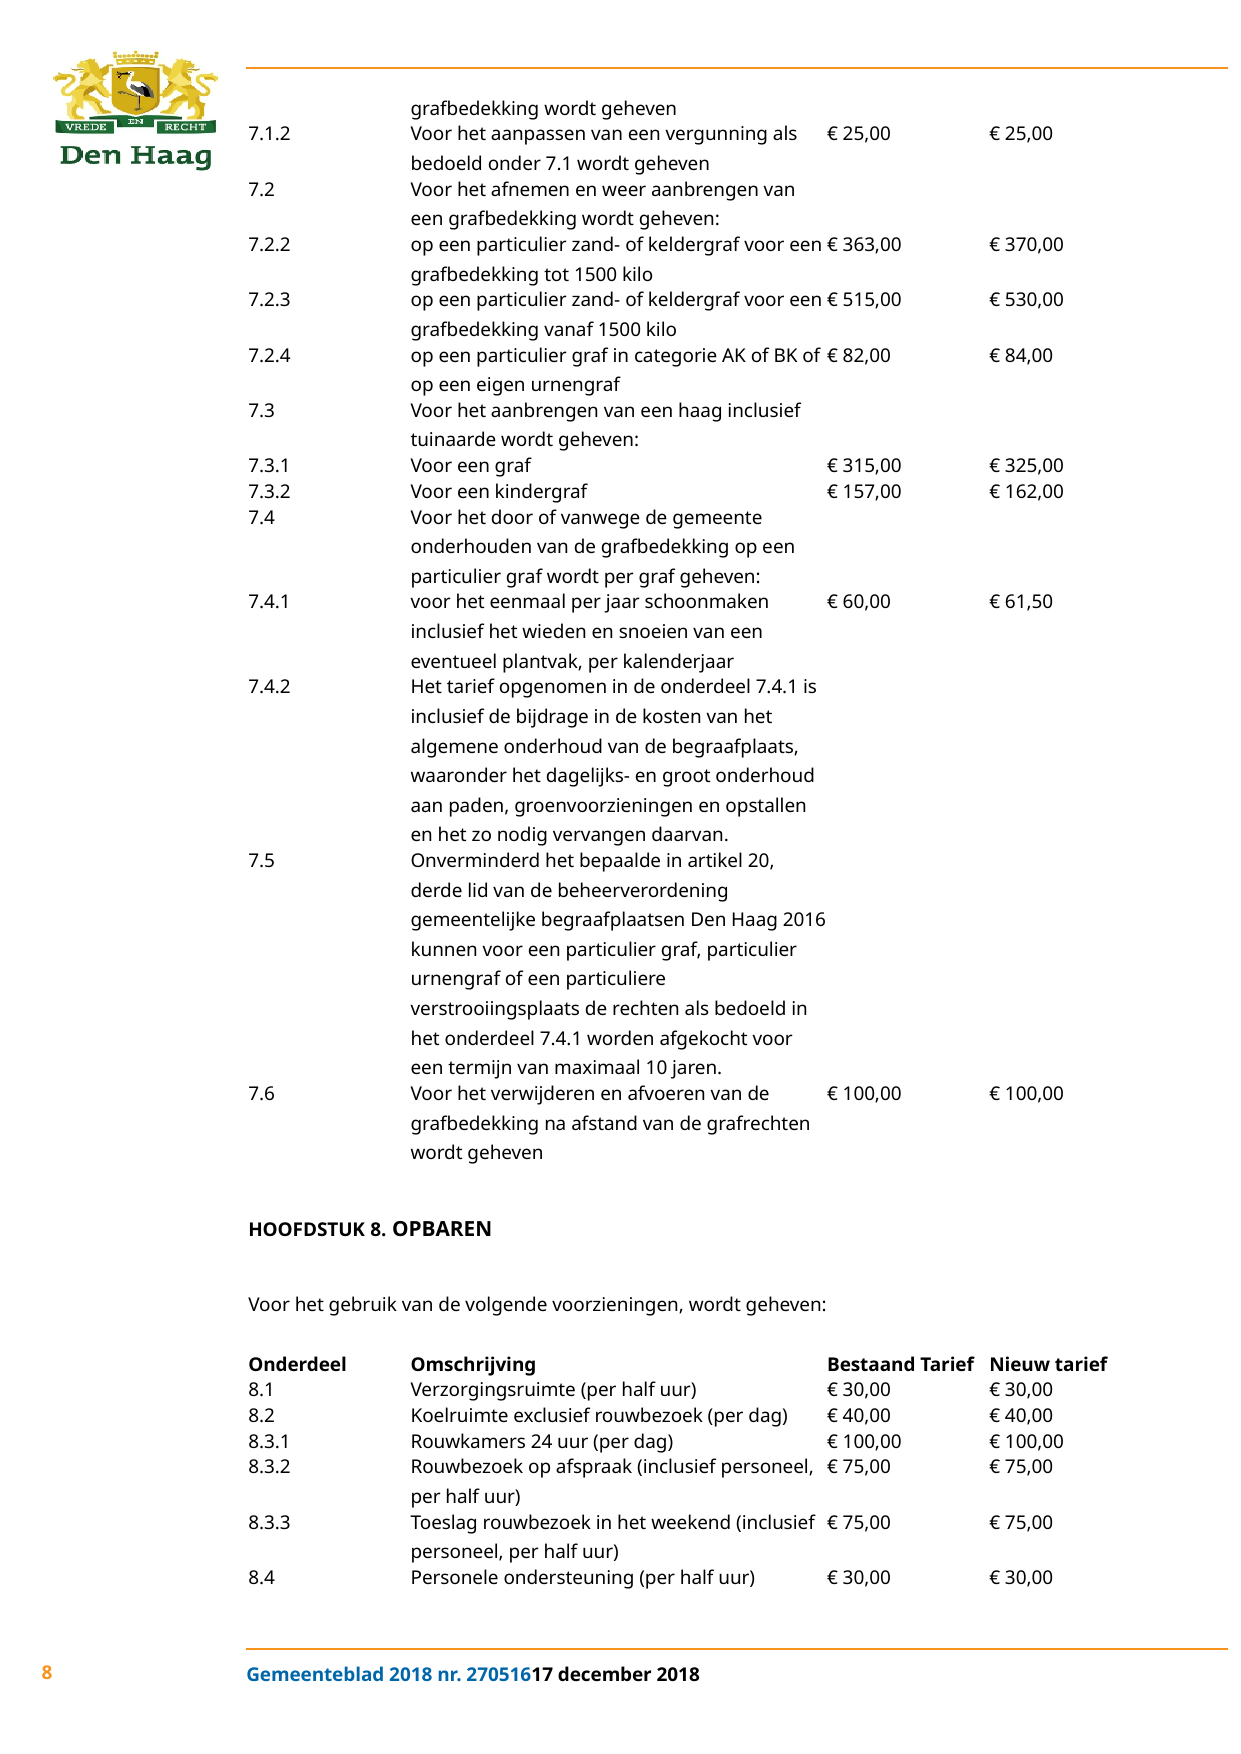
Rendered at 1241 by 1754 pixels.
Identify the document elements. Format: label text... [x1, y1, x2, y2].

table_cell voor het eenmaal per jaar schoonmaken inclusief het wieden en snoeien van een eventueel plantvak, per kalenderjaar [410, 589, 827, 674]
table_cell 7.6 [248, 1080, 410, 1165]
table_cell [989, 95, 1152, 121]
table_cell 7.4 [248, 504, 410, 589]
table_cell [989, 504, 1152, 589]
table_cell Voor het verwijderen en afvoeren van de grafbedekking na afstand van de grafrechten wordt geheven [410, 1080, 827, 1165]
table_cell [827, 504, 989, 589]
table_cell 8.2 [248, 1402, 410, 1428]
table_cell € 60,00 [827, 589, 989, 674]
table_cell [989, 397, 1152, 452]
table_cell € 30,00 [989, 1564, 1152, 1590]
table_cell € 100,00 [989, 1080, 1152, 1165]
table_cell € 30,00 [827, 1377, 989, 1402]
table_cell € 315,00 [827, 453, 989, 478]
table_cell 8.4 [248, 1564, 410, 1590]
table_cell Koelruimte exclusief rouwbezoek (per dag) [410, 1402, 827, 1428]
table_cell € 162,00 [989, 478, 1152, 504]
text HOOFDSTUK 8. OPBAREN [248, 1214, 1152, 1242]
table_cell € 82,00 [827, 342, 989, 397]
table_cell op een particulier zand- of keldergraf voor een grafbedekking vanaf 1500 kilo [410, 286, 827, 342]
table_cell Voor het aanpassen van een vergunning als bedoeld onder 7.1 wordt geheven [410, 121, 827, 176]
table_cell Personele ondersteuning (per half uur) [410, 1564, 827, 1590]
table_cell 7.5 [248, 847, 410, 1080]
table_cell 8.3.3 [248, 1509, 410, 1564]
table_cell Voor een graf [410, 453, 827, 478]
table_cell [827, 847, 989, 1080]
table_cell Voor het door of vanwege de gemeente onderhouden van de grafbedekking op een particulier graf wordt per graf geheven: [410, 504, 827, 589]
table_cell [989, 674, 1152, 847]
table_cell Het tarief opgenomen in de onderdeel 7.4.1 is inclusief de bijdrage in de kosten van het algemene onderhoud van de begraafplaats, waaronder het dagelijks- en groot onderhoud aan paden, groenvoorzieningen en opstallen en het zo nodig vervangen daarvan. [410, 674, 827, 847]
table_cell € 75,00 [827, 1454, 989, 1509]
table_cell [827, 176, 989, 231]
table_cell Verzorgingsruimte (per half uur) [410, 1377, 827, 1402]
table_cell € 40,00 [989, 1402, 1152, 1428]
table_cell 8.3.2 [248, 1454, 410, 1509]
table_cell 7.3 [248, 397, 410, 452]
table_cell [827, 95, 989, 121]
table_cell € 100,00 [827, 1428, 989, 1454]
table_cell 8.3.1 [248, 1428, 410, 1454]
table_cell grafbedekking wordt geheven [410, 95, 827, 121]
table_cell 7.4.2 [248, 674, 410, 847]
table_cell € 75,00 [989, 1454, 1152, 1509]
table_cell 7.3.2 [248, 478, 410, 504]
table_cell [827, 674, 989, 847]
table_cell € 25,00 [827, 121, 989, 176]
table_cell € 30,00 [989, 1377, 1152, 1402]
text Voor het gebruik van de volgende voorzieningen, wordt geheven: [248, 1292, 1152, 1317]
table_cell 7.2.3 [248, 286, 410, 342]
table_cell € 75,00 [827, 1509, 989, 1564]
table_cell € 515,00 [827, 286, 989, 342]
table_cell € 325,00 [989, 453, 1152, 478]
table_cell Voor het afnemen en weer aanbrengen van een grafbedekking wordt geheven: [410, 176, 827, 231]
table_header Omschrijving [410, 1351, 827, 1377]
table_header Nieuw tarief [989, 1351, 1152, 1377]
table_cell 7.3.1 [248, 453, 410, 478]
table_cell Onverminderd het bepaalde in artikel 20, derde lid van de beheerverordening gemeentelijke begraafplaatsen Den Haag 2016 kunnen voor een particulier graf, particulier urnengraf of een particuliere verstrooiingsplaats de rechten als bedoeld in het onderdeel 7.4.1 worden afgekocht voor een termijn van maximaal 10 jaren. [410, 847, 827, 1080]
table_cell [989, 176, 1152, 231]
table_cell Toeslag rouwbezoek in het weekend (inclusief personeel, per half uur) [410, 1509, 827, 1564]
table_cell op een particulier zand- of keldergraf voor een grafbedekking tot 1500 kilo [410, 231, 827, 286]
table_cell 7.2.2 [248, 231, 410, 286]
table_header Onderdeel [248, 1351, 410, 1377]
table_cell 7.4.1 [248, 589, 410, 674]
table_header Bestaand Tarief [827, 1351, 989, 1377]
table_cell Voor een kindergraf [410, 478, 827, 504]
picture [41, 47, 231, 172]
table_cell € 75,00 [989, 1509, 1152, 1564]
table_cell € 40,00 [827, 1402, 989, 1428]
table_cell [248, 95, 410, 121]
table_cell € 84,00 [989, 342, 1152, 397]
table_cell op een particulier graf in categorie AK of BK of op een eigen urnengraf [410, 342, 827, 397]
table_cell € 30,00 [827, 1564, 989, 1590]
table_cell Rouwbezoek op afspraak (inclusief personeel, per half uur) [410, 1454, 827, 1509]
table_cell 8.1 [248, 1377, 410, 1402]
table_cell € 370,00 [989, 231, 1152, 286]
table_cell € 100,00 [827, 1080, 989, 1165]
table_cell € 157,00 [827, 478, 989, 504]
table_cell [989, 847, 1152, 1080]
table_cell € 100,00 [989, 1428, 1152, 1454]
table_cell € 530,00 [989, 286, 1152, 342]
table_cell [827, 397, 989, 452]
table_cell 7.2 [248, 176, 410, 231]
table_cell Rouwkamers 24 uur (per dag) [410, 1428, 827, 1454]
table_cell 7.1.2 [248, 121, 410, 176]
table_cell 7.2.4 [248, 342, 410, 397]
table_cell € 363,00 [827, 231, 989, 286]
table_cell Voor het aanbrengen van een haag inclusief tuinaarde wordt geheven: [410, 397, 827, 452]
table_cell € 25,00 [989, 121, 1152, 176]
table_cell € 61,50 [989, 589, 1152, 674]
